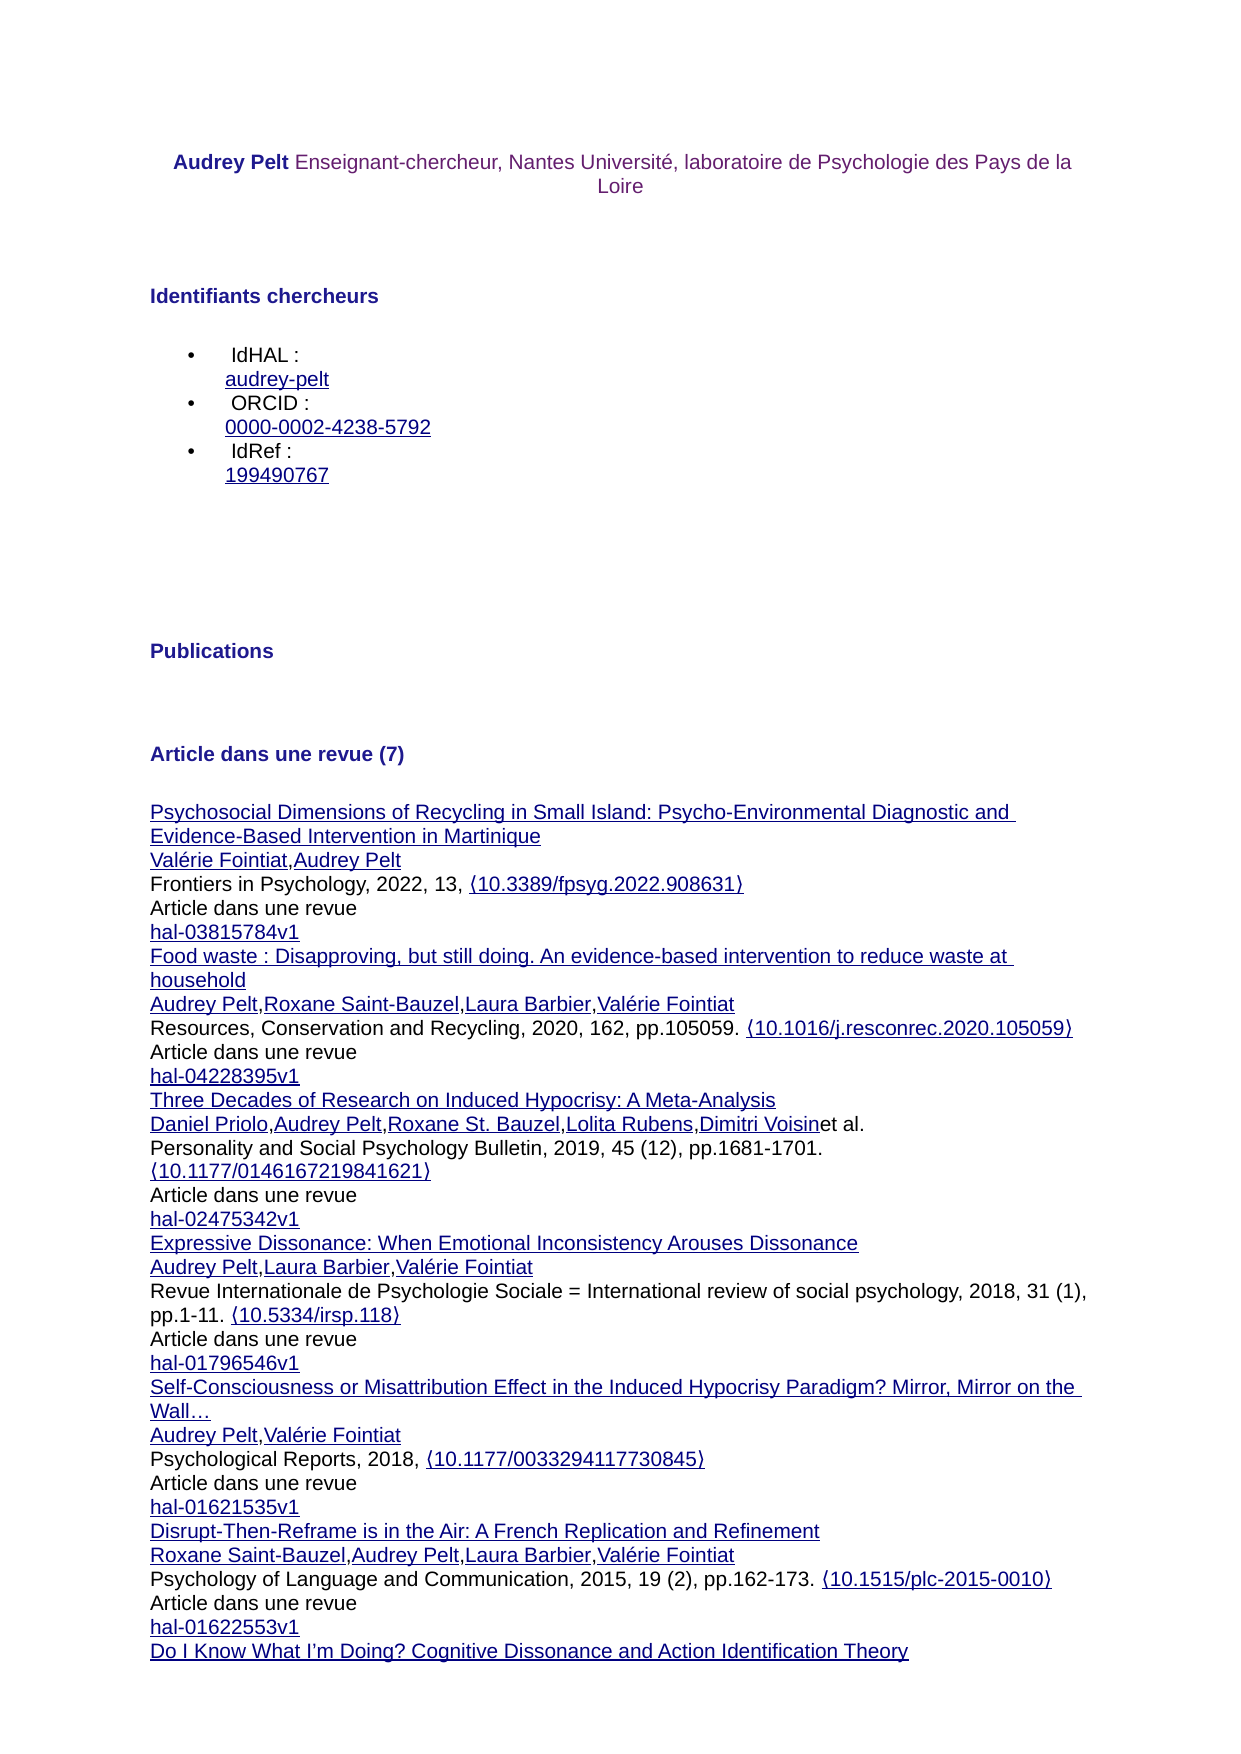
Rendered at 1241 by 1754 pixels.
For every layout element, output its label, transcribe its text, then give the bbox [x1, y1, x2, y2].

subtitle Identifiants chercheurs [150, 284, 1090, 308]
list IdRef : [187, 438, 1090, 462]
subtitle Audrey Pelt Enseignant-chercheur, Nantes Université, laboratoire de Psychologie des Pays de la Loire [150, 150, 1090, 198]
table_header Psychosocial Dimensions of Recycling in Small Island: Psycho-Environmental Diagnostic and Evidence-Based Intervention in Martinique Valérie Fointiat,Audrey Pelt Frontiers in Psychology, 2022, 13, ⟨10.3389/fpsyg.2022.908631⟩ Article dans une revue hal-03815784v1 [150, 800, 1090, 944]
table_cell Three Decades of Research on Induced Hypocrisy: A Meta-Analysis Daniel Priolo,Audrey Pelt,Roxane St. Bauzel,Lolita Rubens,Dimitri Voisinet al. Personality and Social Psychology Bulletin, 2019, 45 (12), pp.1681-1701. ⟨10.1177/0146167219841621⟩ Article dans une revue hal-02475342v1 [150, 1088, 1090, 1231]
table_cell Self-Consciousness or Misattribution Effect in the Induced Hypocrisy Paradigm? Mirror, Mirror on the Wall… Audrey Pelt,Valérie Fointiat Psychological Reports, 2018, ⟨10.1177/0033294117730845⟩ Article dans une revue hal-01621535v1 [150, 1375, 1090, 1519]
table_cell Disrupt-Then-Reframe is in the Air: A French Replication and Refinement Roxane Saint-Bauzel,Audrey Pelt,Laura Barbier,Valérie Fointiat Psychology of Language and Communication, 2015, 19 (2), pp.162-173. ⟨10.1515/plc-2015-0010⟩ Article dans une revue hal-01622553v1 [150, 1519, 1090, 1638]
list 0000-0002-4238-5792 [187, 414, 1090, 438]
list 199490767 [187, 462, 1090, 486]
table_cell Food waste : Disapproving, but still doing. An evidence-based intervention to reduce waste at household Audrey Pelt,Roxane Saint-Bauzel,Laura Barbier,Valérie Fointiat Resources, Conservation and Recycling, 2020, 162, pp.105059. ⟨10.1016/j.resconrec.2020.105059⟩ Article dans une revue hal-04228395v1 [150, 944, 1090, 1087]
list ORCID : [187, 391, 1090, 414]
subtitle Article dans une revue (7) [150, 742, 1090, 766]
subtitle Publications [150, 638, 1090, 662]
table_cell Expressive Dissonance: When Emotional Inconsistency Arouses Dissonance Audrey Pelt,Laura Barbier,Valérie Fointiat Revue Internationale de Psychologie Sociale = International review of social psychology, 2018, 31 (1), pp.1-11. ⟨10.5334/irsp.118⟩ Article dans une revue hal-01796546v1 [150, 1231, 1090, 1375]
table_cell Do I Know What I’m Doing? Cognitive Dissonance and Action Identification Theory [150, 1639, 1090, 1662]
list IdHAL : [187, 343, 1090, 367]
list audrey-pelt [187, 367, 1090, 391]
